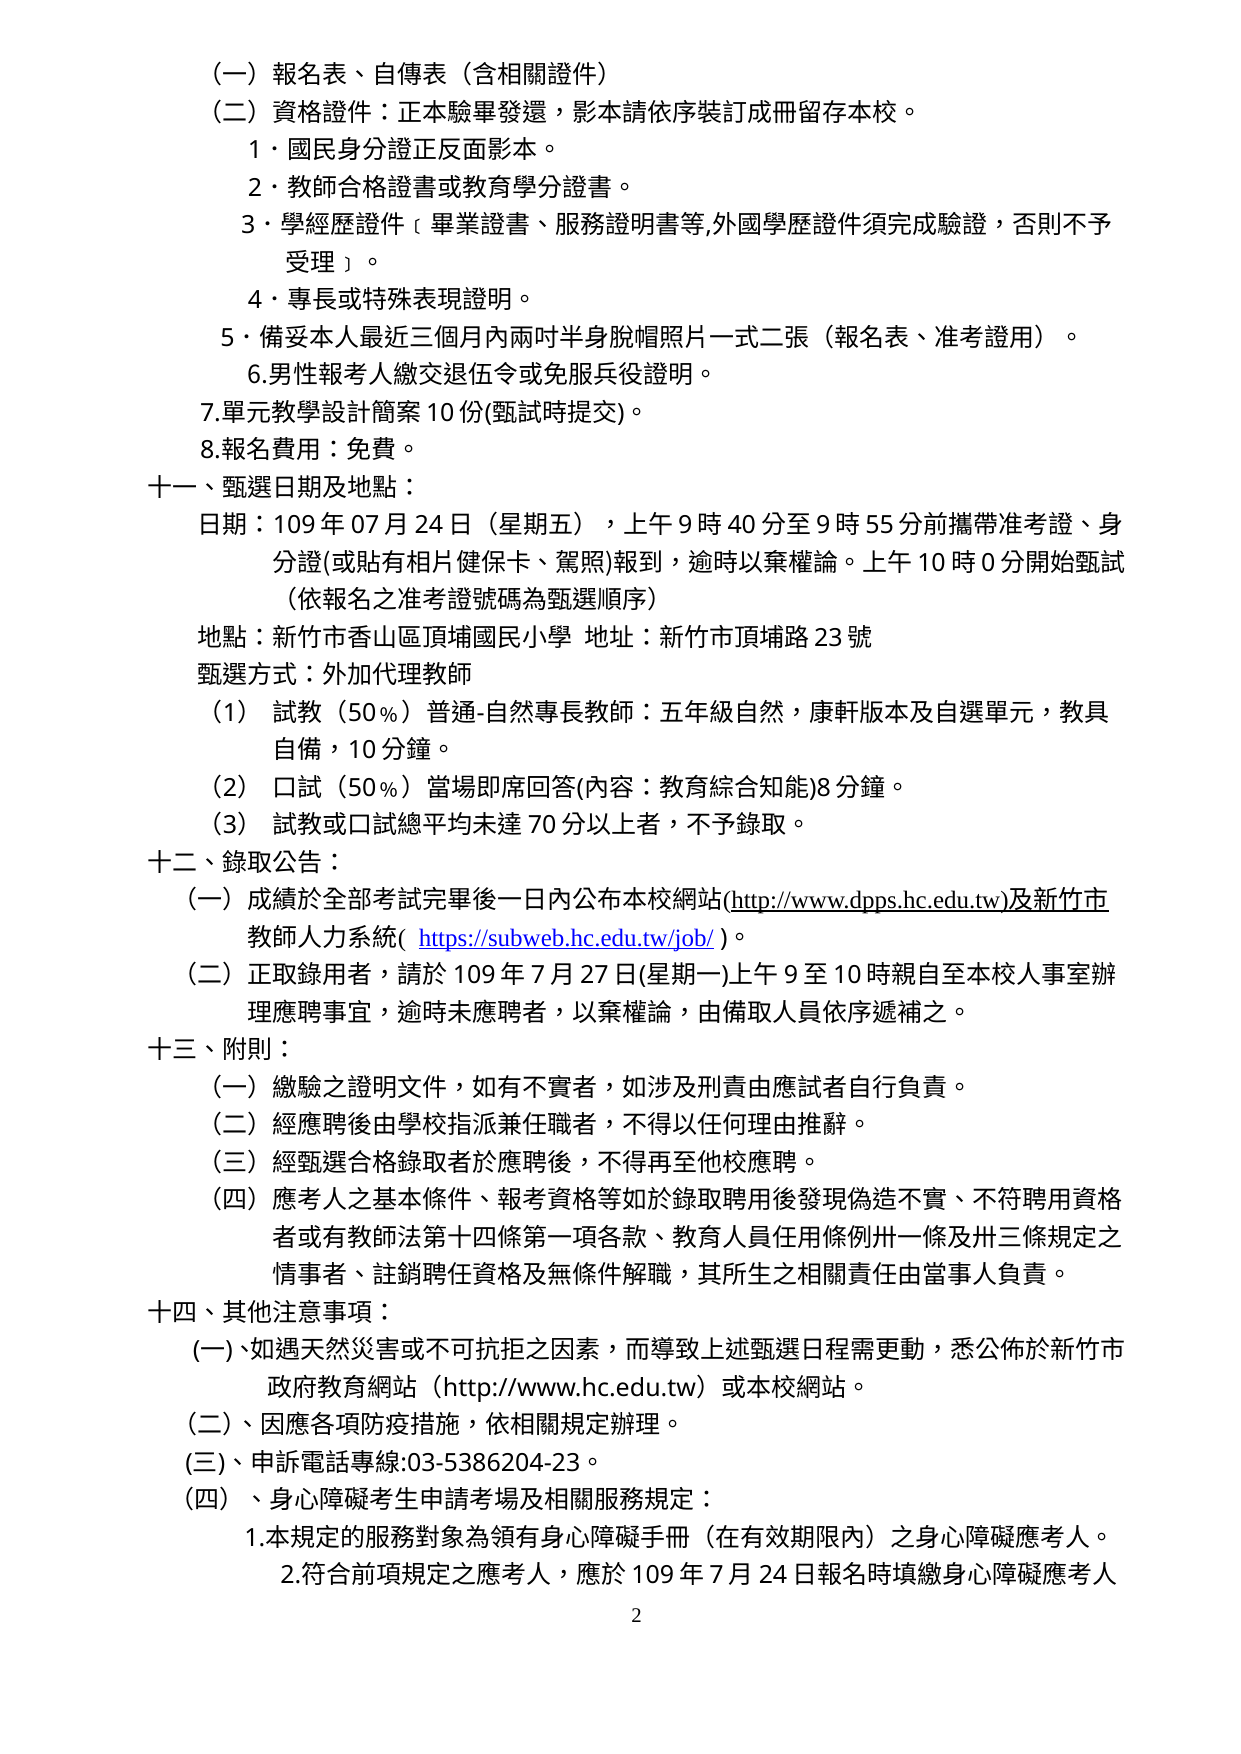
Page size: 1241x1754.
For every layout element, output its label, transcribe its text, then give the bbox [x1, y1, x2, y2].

text (三)、申訴電話專線:03-5386204-23。 [135, 1442, 1125, 1479]
text 4．專長或特殊表現證明。 [198, 279, 1125, 317]
text 十一、甄選日期及地點： [148, 467, 1125, 504]
text 十四、其他注意事項： [148, 1292, 1125, 1329]
text 1.本規定的服務對象為領有身心障礙手冊（在有效期限內）之身心障礙應考人。 2.符合前項規定之應考人，應於109年7月24日報名時填繳身心障礙應考人 [205, 1517, 1125, 1592]
text 2．教師合格證書或教育學分證書。 [198, 167, 1125, 204]
text (一)、如遇天然災害或不可抗拒之因素，而導致上述甄選日程需更動，悉公佈於新竹市政府教育網站（http://www.hc.edu.tw）或本校網站。 [193, 1329, 1125, 1404]
text 情事者、註銷聘任資格及無條件解職，其所生之相關責任由當事人負責。 [273, 1254, 1125, 1292]
text 地點：新竹市香山區頂埔國民小學 地址：新竹市頂埔路23號 [198, 617, 1125, 654]
list 試教或口試總平均未達70分以上者，不予錄取。 [198, 804, 1125, 842]
text （一）成績於全部考試完畢後一日內公布本校網站(http://www.dpps.hc.edu.tw)及新竹市 [160, 879, 1125, 917]
text （一）繳驗之證明文件，如有不實者，如涉及刑責由應試者自行負責。 [148, 1067, 1125, 1104]
text （二）、因應各項防疫措施，依相關規定辦理。 [135, 1404, 1125, 1442]
text （二）正取錄用者，請於109年7月27日(星期一)上午9至10時親自至本校人事室辦理應聘事宜，逾時未應聘者，以棄權論，由備取人員依序遞補之。 [173, 954, 1125, 1029]
text 1．國民身分證正反面影本。 [198, 129, 1125, 167]
text （二）經應聘後由學校指派兼任職者，不得以任何理由推辭。 [198, 1104, 1125, 1142]
text 5．備妥本人最近三個月內兩吋半身脫帽照片一式二張（報名表、准考證用）。 [148, 317, 1125, 354]
text 8.報名費用：免費。 [148, 429, 1125, 467]
text （三）經甄選合格錄取者於應聘後，不得再至他校應聘。 [198, 1142, 1125, 1179]
text 者或有教師法第十四條第一項各款、教育人員任用條例卅一條及卅三條規定之 [273, 1217, 1125, 1254]
text 十三、附則： [148, 1029, 1125, 1067]
text （二）資格證件：正本驗畢發還，影本請依序裝訂成冊留存本校。 [148, 92, 1125, 129]
text 7.單元教學設計簡案10份(甄試時提交)。 [148, 392, 1125, 429]
list 口試（50﹪）當場即席回答(內容：教育綜合知能)8分鐘。 [198, 767, 1125, 804]
text 甄選方式：外加代理教師 [148, 654, 1125, 692]
text 6.男性報考人繳交退伍令或免服兵役證明。 [148, 354, 1125, 392]
text 日期：109年07月24日（星期五），上午9時40分至9時55分前攜帶准考證、身分證(或貼有相片健保卡、駕照)報到，逾時以棄權論。上午10時0分開始甄試（依報名之准考證號碼為甄選順序） [198, 504, 1125, 617]
text （一）報名表、自傳表（含相關證件） [148, 54, 1125, 92]
list 試教（50﹪）普通-自然專長教師：五年級自然，康軒版本及自選單元，教具自備，10分鐘。 [198, 692, 1125, 767]
text （四）、身心障礙考生申請考場及相關服務規定： [169, 1479, 1125, 1517]
text （四）應考人之基本條件、報考資格等如於錄取聘用後發現偽造不實、不符聘用資格 [198, 1179, 1125, 1217]
text 教師人力系統( https://subweb.hc.edu.tw/job/ )。 [248, 917, 1125, 954]
text 3．學經歷證件﹝畢業證書、服務證明書等,外國學歷證件須完成驗證，否則不予受理﹞。 [185, 204, 1125, 279]
text 十二、錄取公告： [148, 842, 1125, 879]
